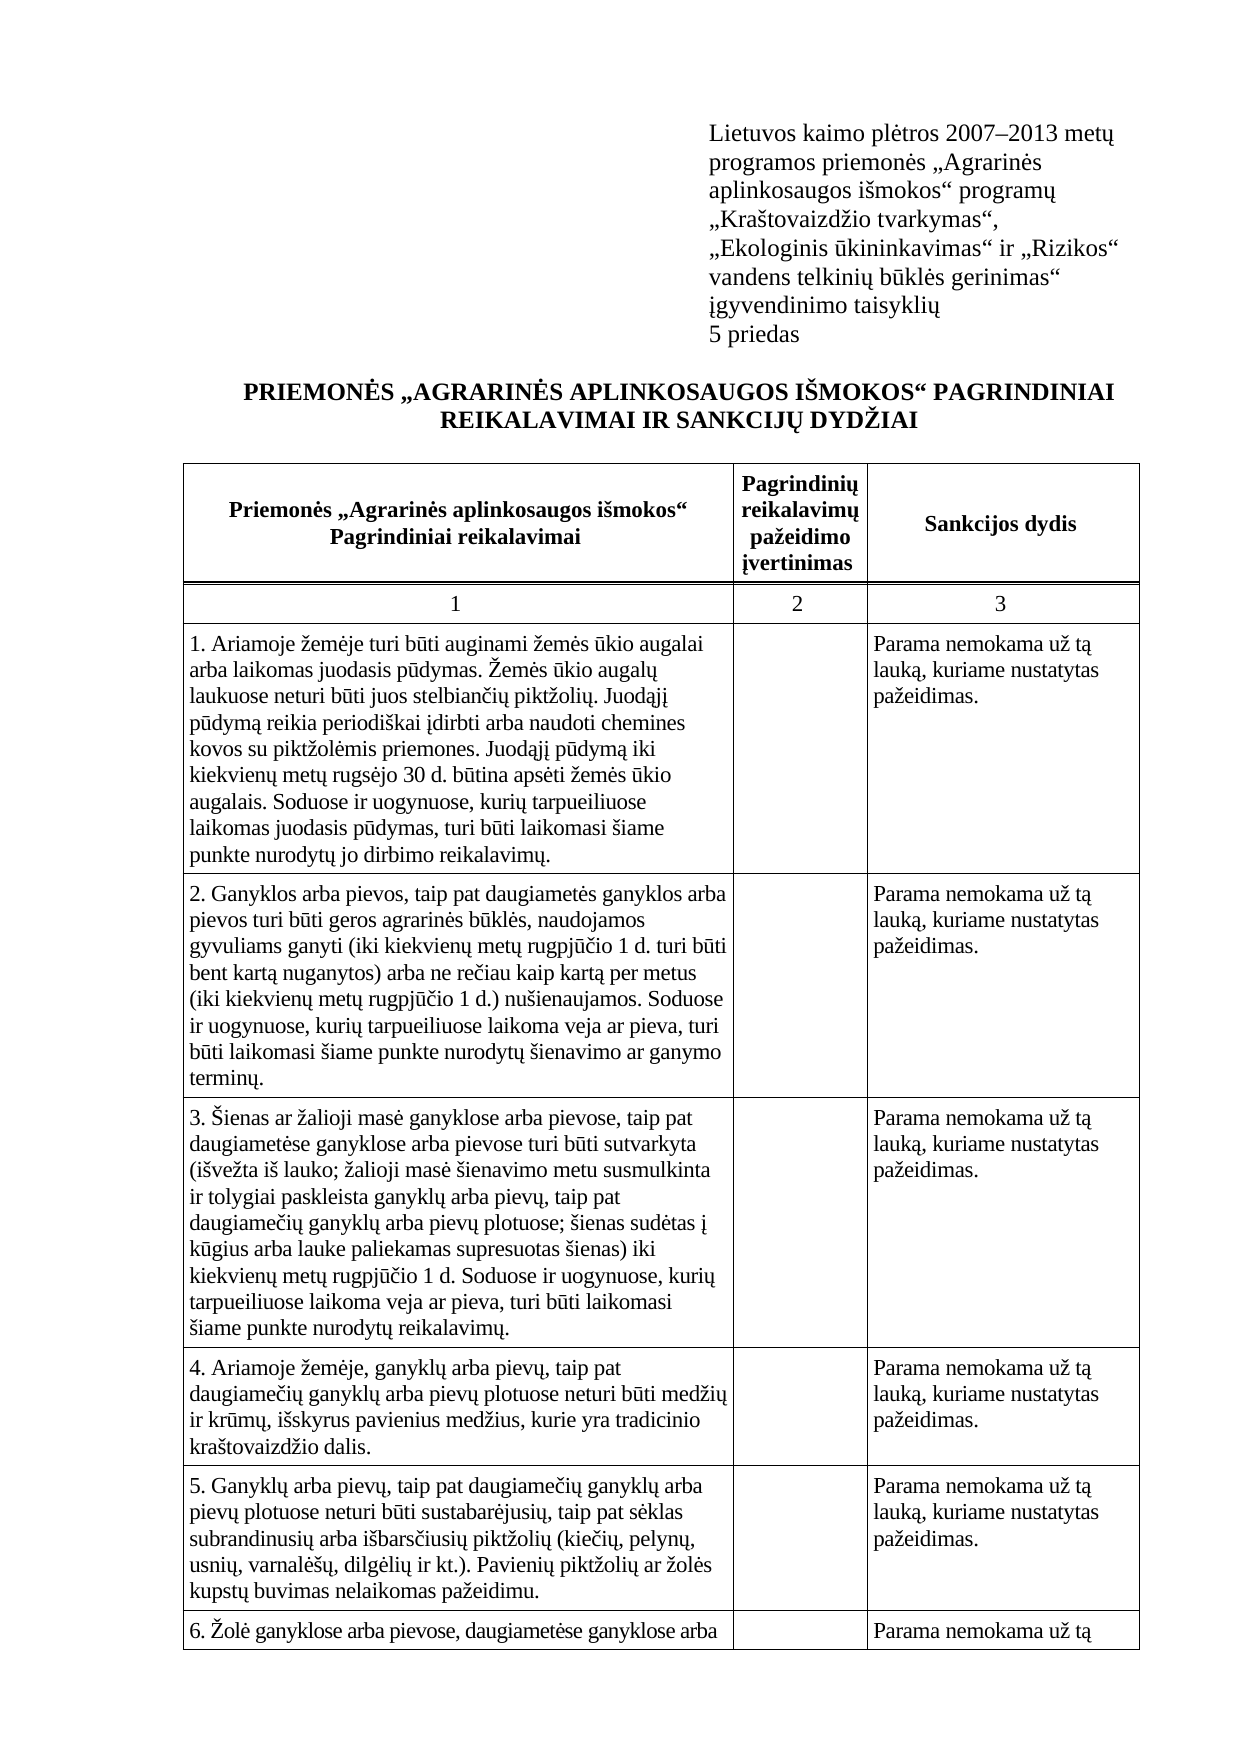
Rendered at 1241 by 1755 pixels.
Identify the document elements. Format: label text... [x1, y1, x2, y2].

table_cell [734, 1466, 867, 1610]
table_cell [734, 1611, 867, 1649]
table_header Sankcijos dydis [868, 464, 1139, 581]
table_cell Parama nemokama už tą lauką, kuriame nustatytas pažeidimas. [868, 1348, 1139, 1465]
table_header Pagrindinių reikalavimų pažeidimo įvertinimas [734, 464, 867, 581]
table_cell 4. Ariamoje žemėje, ganyklų arba pievų, taip pat daugiamečių ganyklų arba pievų plotuose neturi būti medžių ir krūmų, išskyrus pavienius medžius, kurie yra tradicinio kraštovaizdžio dalis. [184, 1348, 733, 1465]
table_cell 3. Šienas ar žalioji masė ganyklose arba pievose, taip pat daugiametėse ganyklose arba pievose turi būti sutvarkyta (išvežta iš lauko; žalioji masė šienavimo metu susmulkinta ir tolygiai paskleista ganyklų arba pievų, taip pat daugiamečių ganyklų arba pievų plotuose; šienas sudėtas į kūgius arba lauke paliekamas supresuotas šienas) iki kiekvienų metų rugpjūčio 1 d. Soduose ir uogynuose, kurių tarpueiliuose laikoma veja ar pieva, turi būti laikomasi šiame punkte nurodytų reikalavimų. [184, 1098, 733, 1347]
text „Ekologinis ūkininkavimas“ ir „Rizikos“ [177, 233, 1181, 262]
table_cell Parama nemokama už tą [868, 1611, 1139, 1649]
table_cell 2. Ganyklos arba pievos, taip pat daugiametės ganyklos arba pievos turi būti geros agrarinės būklės, naudojamos gyvuliams ganyti (iki kiekvienų metų rugpjūčio 1 d. turi būti bent kartą nuganytos) arba ne rečiau kaip kartą per metus (iki kiekvienų metų rugpjūčio 1 d.) nušienaujamos. Soduose ir uogynuose, kurių tarpueiliuose laikoma veja ar pieva, turi būti laikomasi šiame punkte nurodytų šienavimo ar ganymo terminų. [184, 874, 733, 1097]
text aplinkosaugos išmokos“ programų [177, 176, 1181, 204]
text Lietuvos kaimo plėtros 2007–2013 metų [709, 118, 1181, 147]
table_cell 6. Žolė ganyklose arba pievose, daugiametėse ganyklose arba [184, 1611, 733, 1649]
text PRIEMONĖS „AGRARINĖS APLINKOSAUGOS IŠMOKOS“ Pagrindiniai REIKALAVIMAI IR SANKCIJŲ DYDŽIAI [177, 377, 1181, 434]
table_header Priemonės „Agrarinės aplinkosaugos išmokos“ Pagrindiniai reikalavimai [184, 464, 733, 581]
text vandens telkinių būklės gerinimas“ [177, 262, 1181, 291]
table_cell Parama nemokama už tą lauką, kuriame nustatytas pažeidimas. [868, 874, 1139, 1097]
table_cell Parama nemokama už tą lauką, kuriame nustatytas pažeidimas. [868, 1098, 1139, 1347]
text programos priemonės „Agrarinės [177, 147, 1181, 176]
text 5 priedas [177, 319, 1181, 348]
table_cell 5. Ganyklų arba pievų, taip pat daugiamečių ganyklų arba pievų plotuose neturi būti sustabarėjusių, taip pat sėklas subrandinusių arba išbarsčiusių piktžolių (kiečių, pelynų, usnių, varnalėšų, dilgėlių ir kt.). Pavienių piktžolių ar žolės kupstų buvimas nelaikomas pažeidimu. [184, 1466, 733, 1610]
text įgyvendinimo taisyklių [177, 291, 1181, 319]
text „Kraštovaizdžio tvarkymas“, [177, 204, 1181, 233]
table_cell 3 [868, 585, 1139, 623]
table_cell Parama nemokama už tą lauką, kuriame nustatytas pažeidimas. [868, 1466, 1139, 1610]
table_cell 2 [734, 585, 867, 623]
table_cell Parama nemokama už tą lauką, kuriame nustatytas pažeidimas. [868, 624, 1139, 873]
table_cell [734, 1348, 867, 1465]
table_cell [734, 874, 867, 1097]
table_cell 1 [184, 585, 733, 623]
table_cell [734, 624, 867, 873]
table_cell [734, 1098, 867, 1347]
table_cell 1. Ariamoje žemėje turi būti auginami žemės ūkio augalai arba laikomas juodasis pūdymas. Žemės ūkio augalų laukuose neturi būti juos stelbiančių piktžolių. Juodąjį pūdymą reikia periodiškai įdirbti arba naudoti chemines kovos su piktžolėmis priemones. Juodąjį pūdymą iki kiekvienų metų rugsėjo 30 d. būtina apsėti žemės ūkio augalais. Soduose ir uogynuose, kurių tarpueiliuose laikomas juodasis pūdymas, turi būti laikomasi šiame punkte nurodytų jo dirbimo reikalavimų. [184, 624, 733, 873]
